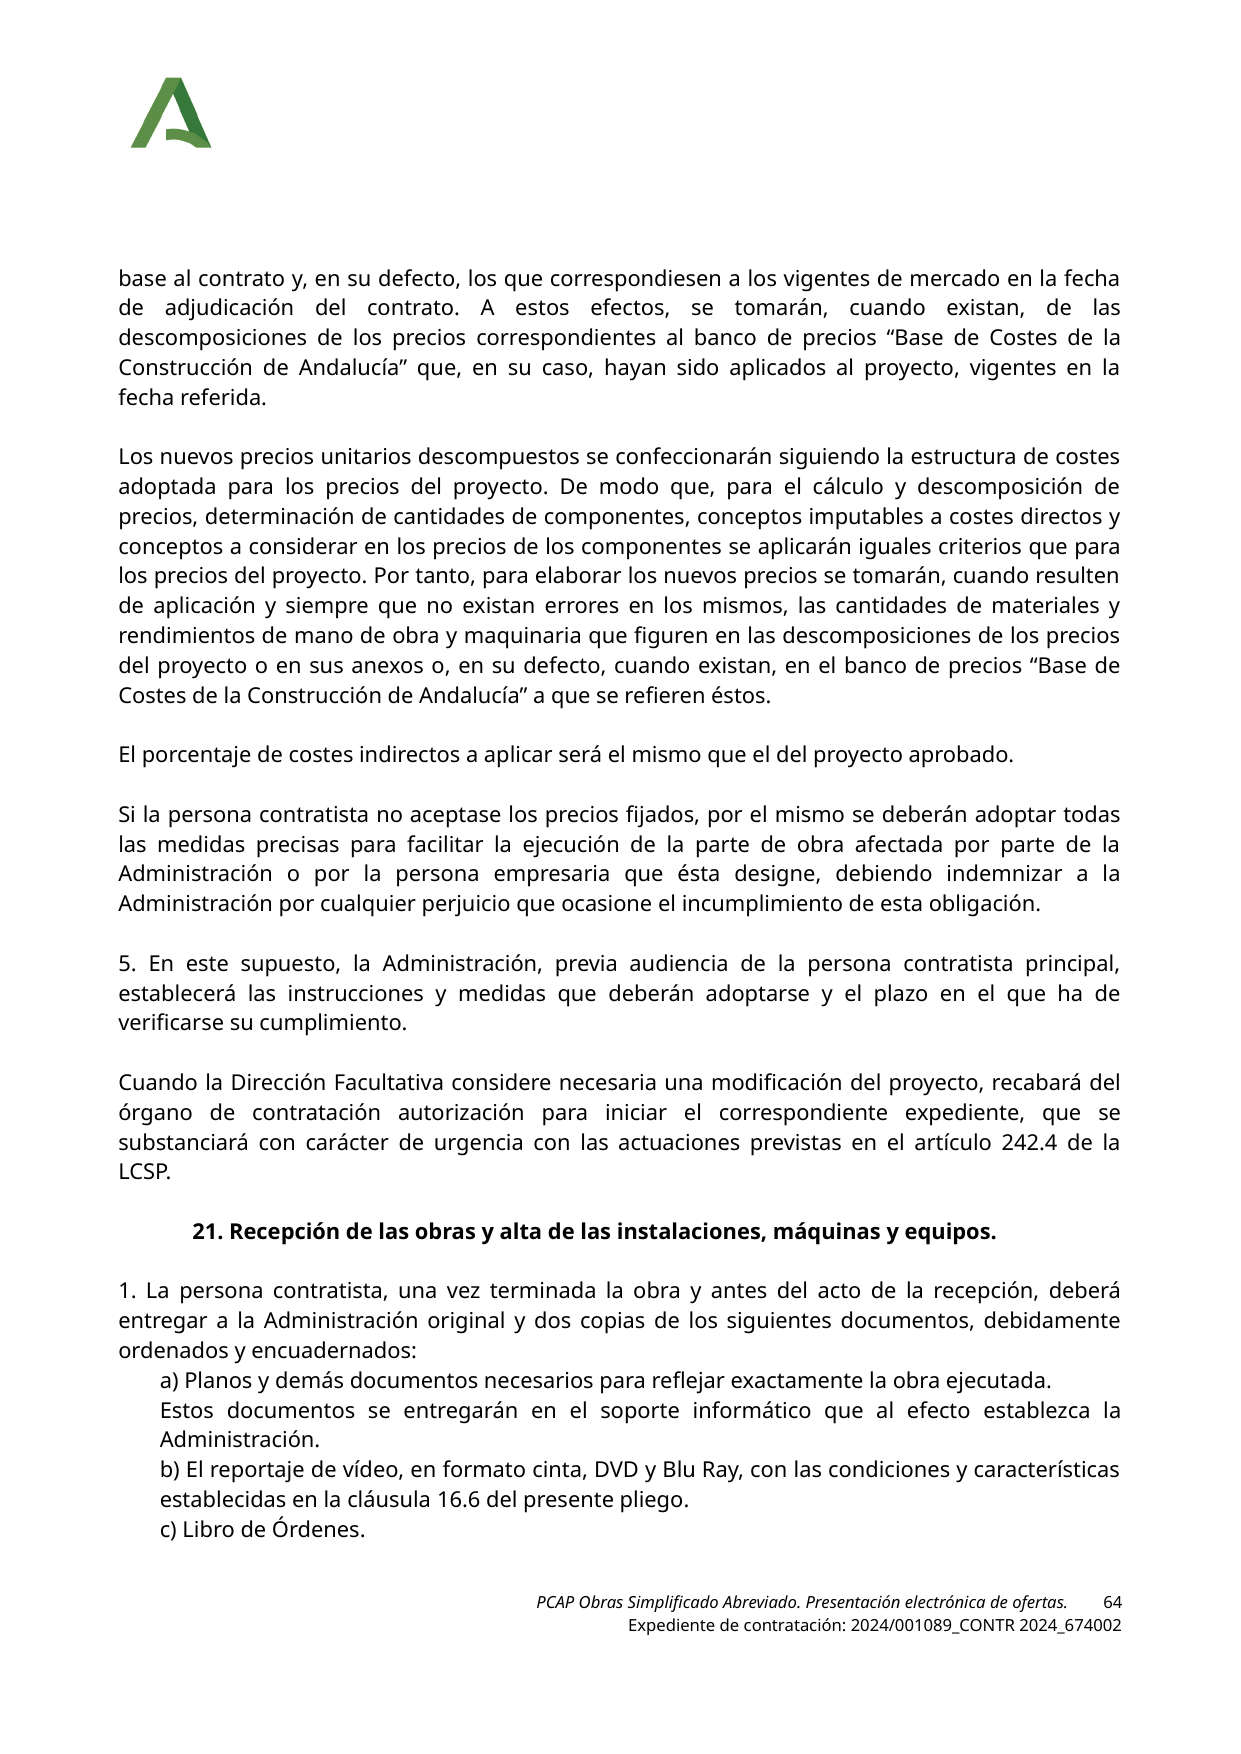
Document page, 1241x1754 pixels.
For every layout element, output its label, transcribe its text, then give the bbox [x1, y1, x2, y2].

text a) Planos y demás documentos necesarios para reflejar exactamente la obra ejecutada. [159, 1365, 1122, 1394]
text 5. En este supuesto, la Administración, previa audiencia de la persona contratista principal, establecerá las instrucciones y medidas que deberán adoptarse y el plazo en el que ha de verificarse su cumplimiento. [118, 948, 1122, 1037]
text Estos documentos se entregarán en el soporte informático que al efecto establezca la Administración. [159, 1394, 1122, 1454]
text 1. La persona contratista, una vez terminada la obra y antes del acto de la recepción, deberá entregar a la Administración original y dos copias de los siguientes documentos, debidamente ordenados y encuadernados: [118, 1275, 1122, 1365]
text base al contrato y, en su defecto, los que correspondiesen a los vigentes de mercado en la fecha de adjudicación del contrato. A estos efectos, se tomarán, cuando existan, de las descomposiciones de los precios correspondientes al banco de precios “Base de Costes de la Construcción de Andalucía” que, en su caso, hayan sido aplicados al proyecto, vigentes en la fecha referida. [118, 262, 1122, 411]
picture [127, 73, 216, 152]
text b) El reportaje de vídeo, en formato cinta, DVD y Blu Ray, con las condiciones y características establecidas en la cláusula 16.6 del presente pliego. [159, 1454, 1122, 1514]
text El porcentaje de costes indirectos a aplicar será el mismo que el del proyecto aprobado. [118, 739, 1122, 769]
text Los nuevos precios unitarios descompuestos se confeccionarán siguiendo la estructura de costes adoptada para los precios del proyecto. De modo que, para el cálculo y descomposición de precios, determinación de cantidades de componentes, conceptos imputables a costes directos y conceptos a considerar en los precios de los componentes se aplicarán iguales criterios que para los precios del proyecto. Por tanto, para elaborar los nuevos precios se tomarán, cuando resulten de aplicación y siempre que no existan errores en los mismos, las cantidades de materiales y rendimientos de mano de obra y maquinaria que figuren en las descomposiciones de los precios del proyecto o en sus anexos o, en su defecto, cuando existan, en el banco de precios “Base de Costes de la Construcción de Andalucía” a que se refieren éstos. [118, 441, 1122, 709]
text c) Libro de Órdenes. [159, 1514, 1122, 1543]
text Si la persona contratista no aceptase los precios fijados, por el mismo se deberán adoptar todas las medidas precisas para facilitar la ejecución de la parte de obra afectada por parte de la Administración o por la persona empresaria que ésta designe, debiendo indemnizar a la Administración por cualquier perjuicio que ocasione el incumplimiento de esta obligación. [118, 799, 1122, 918]
text Cuando la Dirección Facultativa considere necesaria una modificación del proyecto, recabará del órgano de contratación autorización para iniciar el correspondiente expediente, que se substanciará con carácter de urgencia con las actuaciones previstas en el artículo 242.4 de la LCSP. [118, 1067, 1122, 1186]
subtitle 21. Recepción de las obras y alta de las instalaciones, máquinas y equipos. [118, 1216, 1122, 1246]
